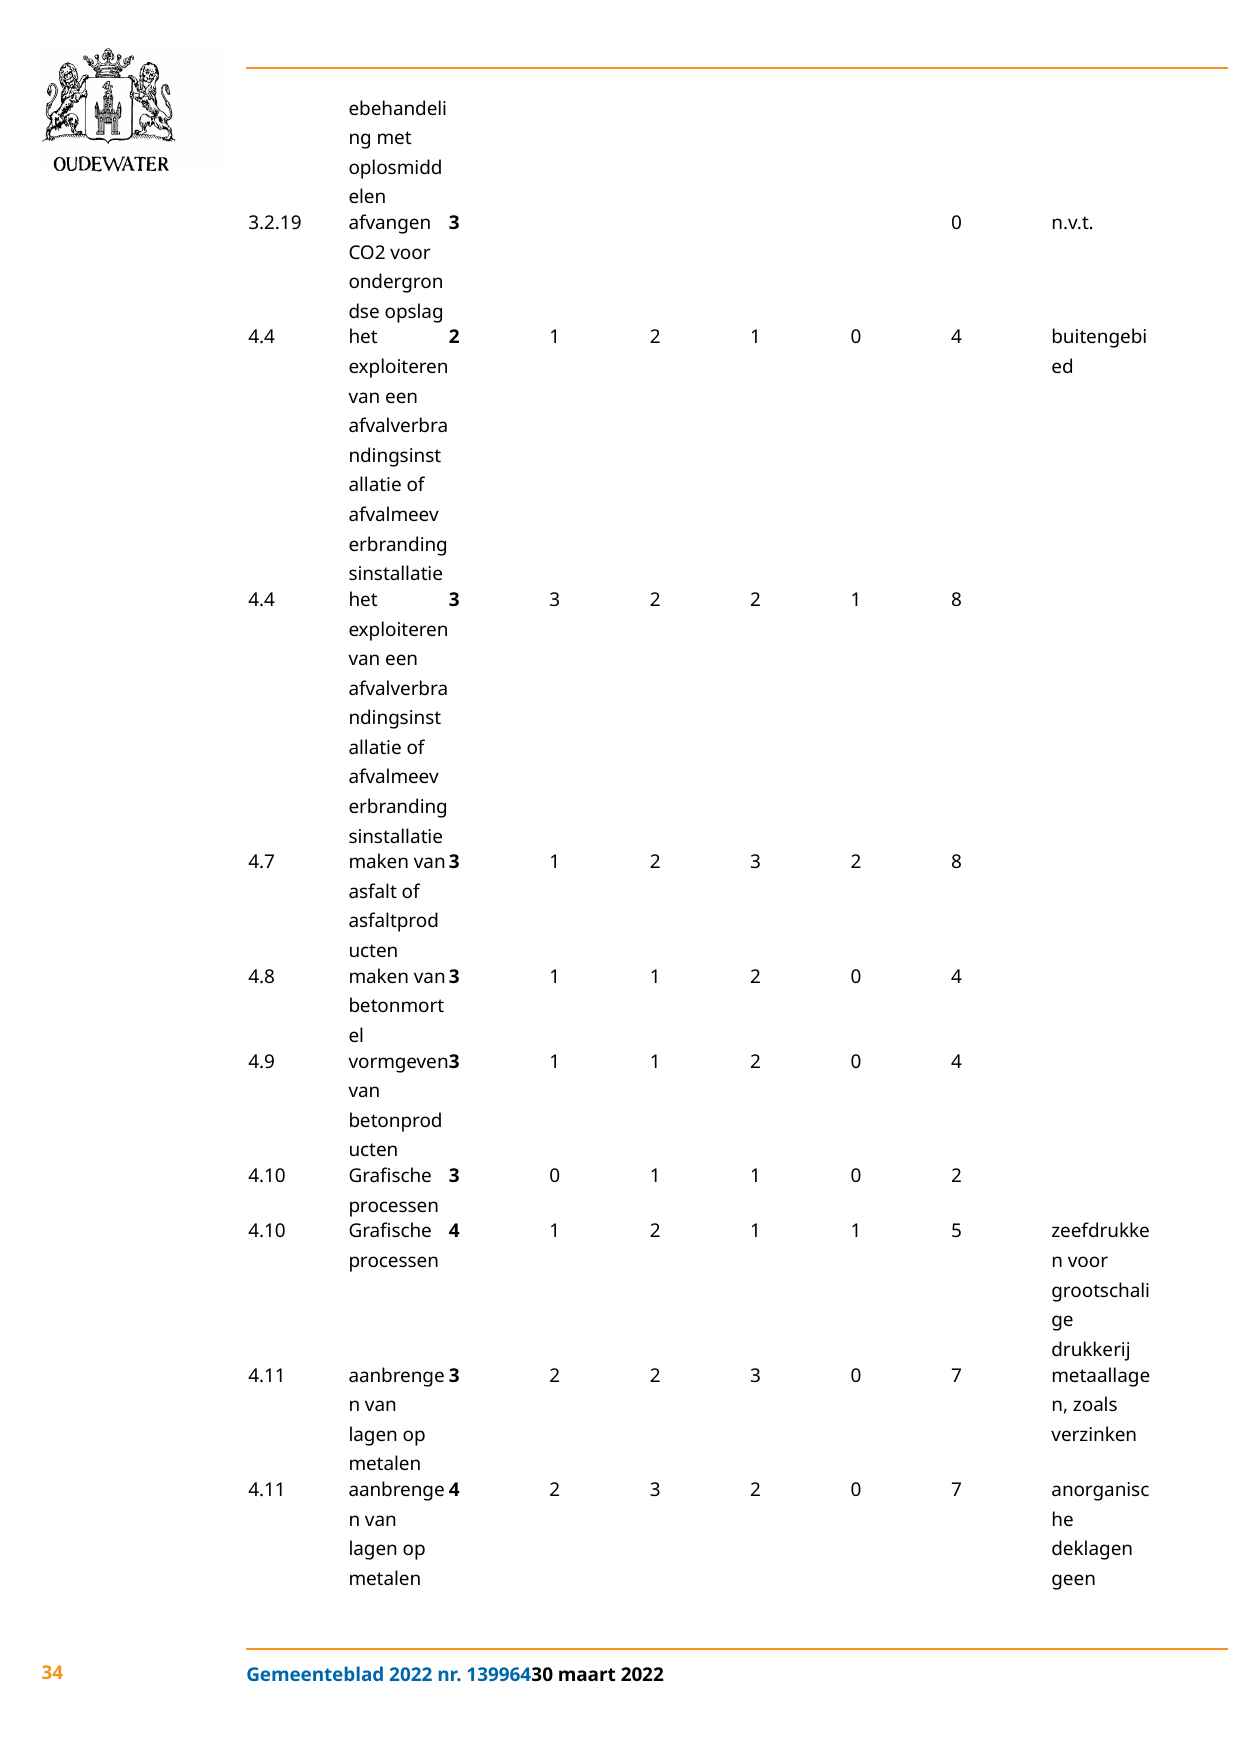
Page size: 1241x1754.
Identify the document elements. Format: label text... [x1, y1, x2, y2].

table_cell 3 [650, 1476, 750, 1591]
table_cell maken van betonmortel [348, 963, 449, 1048]
table_cell [850, 95, 951, 209]
table_cell 0 [850, 1476, 951, 1591]
table_cell 0 [850, 1362, 951, 1476]
table_cell vormgeven van betonproducten [348, 1048, 449, 1162]
table_cell 3 [549, 586, 649, 848]
table_cell 2 [449, 324, 549, 586]
table_cell 3 [449, 963, 549, 1048]
table_cell 2 [750, 586, 850, 848]
table_cell 4.10 [248, 1163, 348, 1218]
table_cell [1051, 95, 1152, 209]
table_cell 4.7 [248, 849, 348, 963]
table_cell 8 [951, 586, 1051, 848]
table_cell 2 [850, 849, 951, 963]
table_cell 1 [850, 1218, 951, 1362]
table_cell 3 [449, 586, 549, 848]
table_cell 3 [750, 1362, 850, 1476]
table_cell 3 [449, 849, 549, 963]
table_cell [248, 95, 348, 209]
table_cell zeefdrukken voor grootschalige drukkerij [1051, 1218, 1152, 1362]
table_cell Grafische processen [348, 1218, 449, 1362]
table_cell metaallagen, zoals verzinken [1051, 1362, 1152, 1476]
table_cell afvangen CO2 voor ondergrondse opslag [348, 209, 449, 324]
table_cell 2 [549, 1476, 649, 1591]
table_cell 1 [650, 1048, 750, 1162]
table_cell 1 [549, 1218, 649, 1362]
table_cell [549, 209, 649, 324]
table_cell 2 [650, 849, 750, 963]
picture [41, 47, 231, 172]
table_cell ebehandeling met oplosmiddelen [348, 95, 449, 209]
table_cell 2 [750, 963, 850, 1048]
table_cell [1051, 1163, 1152, 1218]
table_cell het exploiteren van een afvalverbrandingsinstallatie of afvalmeeverbrandingsinstallatie [348, 324, 449, 586]
table_cell aanbrengen van lagen op metalen [348, 1476, 449, 1591]
table_cell [1051, 963, 1152, 1048]
table_cell 4 [951, 324, 1051, 586]
table_cell 1 [650, 963, 750, 1048]
table_cell 1 [549, 849, 649, 963]
table_cell maken van asfalt of asfaltproducten [348, 849, 449, 963]
table_cell 2 [650, 1362, 750, 1476]
table_cell [750, 209, 850, 324]
table_cell 0 [850, 963, 951, 1048]
table_cell anorganische deklagen geen [1051, 1476, 1152, 1591]
table_cell buitengebied [1051, 324, 1152, 586]
table_cell 1 [650, 1163, 750, 1218]
table_cell 3 [750, 849, 850, 963]
table_cell [1051, 849, 1152, 963]
table_cell 2 [750, 1476, 850, 1591]
table_cell 3 [449, 1362, 549, 1476]
table_cell 8 [951, 849, 1051, 963]
table_cell 1 [750, 1218, 850, 1362]
table_cell 7 [951, 1476, 1051, 1591]
table_cell 1 [750, 1163, 850, 1218]
table_cell 1 [549, 963, 649, 1048]
table_cell [1051, 586, 1152, 848]
table_cell 4.8 [248, 963, 348, 1048]
table_cell 0 [850, 1048, 951, 1162]
table_cell [1051, 1048, 1152, 1162]
table_cell 3 [449, 1048, 549, 1162]
table_cell 4.11 [248, 1476, 348, 1591]
table_cell 4.10 [248, 1218, 348, 1362]
table_cell [850, 209, 951, 324]
table_cell 3 [449, 209, 549, 324]
table_cell 4 [449, 1476, 549, 1591]
table_cell n.v.t. [1051, 209, 1152, 324]
table_cell 2 [750, 1048, 850, 1162]
table_cell [549, 95, 649, 209]
table_cell 7 [951, 1362, 1051, 1476]
table_cell 1 [750, 324, 850, 586]
table_cell 4.11 [248, 1362, 348, 1476]
table_cell 2 [650, 1218, 750, 1362]
table_cell 2 [650, 586, 750, 848]
table_cell [750, 95, 850, 209]
table_cell het exploiteren van een afvalverbrandingsinstallatie of afvalmeeverbrandingsinstallatie [348, 586, 449, 848]
table_cell 0 [951, 209, 1051, 324]
table_cell 2 [549, 1362, 649, 1476]
table_cell Grafische processen [348, 1163, 449, 1218]
table_cell 5 [951, 1218, 1051, 1362]
table_cell 2 [650, 324, 750, 586]
table_cell 3 [449, 1163, 549, 1218]
table_cell [449, 95, 549, 209]
table_cell 4 [449, 1218, 549, 1362]
table_cell aanbrengen van lagen op metalen [348, 1362, 449, 1476]
table_cell [951, 95, 1051, 209]
table_cell 0 [850, 1163, 951, 1218]
table_cell 1 [549, 1048, 649, 1162]
table_cell 4 [951, 963, 1051, 1048]
table_cell 0 [549, 1163, 649, 1218]
table_cell 4.9 [248, 1048, 348, 1162]
table_cell 4.4 [248, 586, 348, 848]
table_cell 3.2.19 [248, 209, 348, 324]
table_cell 4.4 [248, 324, 348, 586]
table_cell 1 [850, 586, 951, 848]
table_cell [650, 95, 750, 209]
table_cell 0 [850, 324, 951, 586]
table_cell 1 [549, 324, 649, 586]
table_cell 4 [951, 1048, 1051, 1162]
table_cell [650, 209, 750, 324]
table_cell 2 [951, 1163, 1051, 1218]
